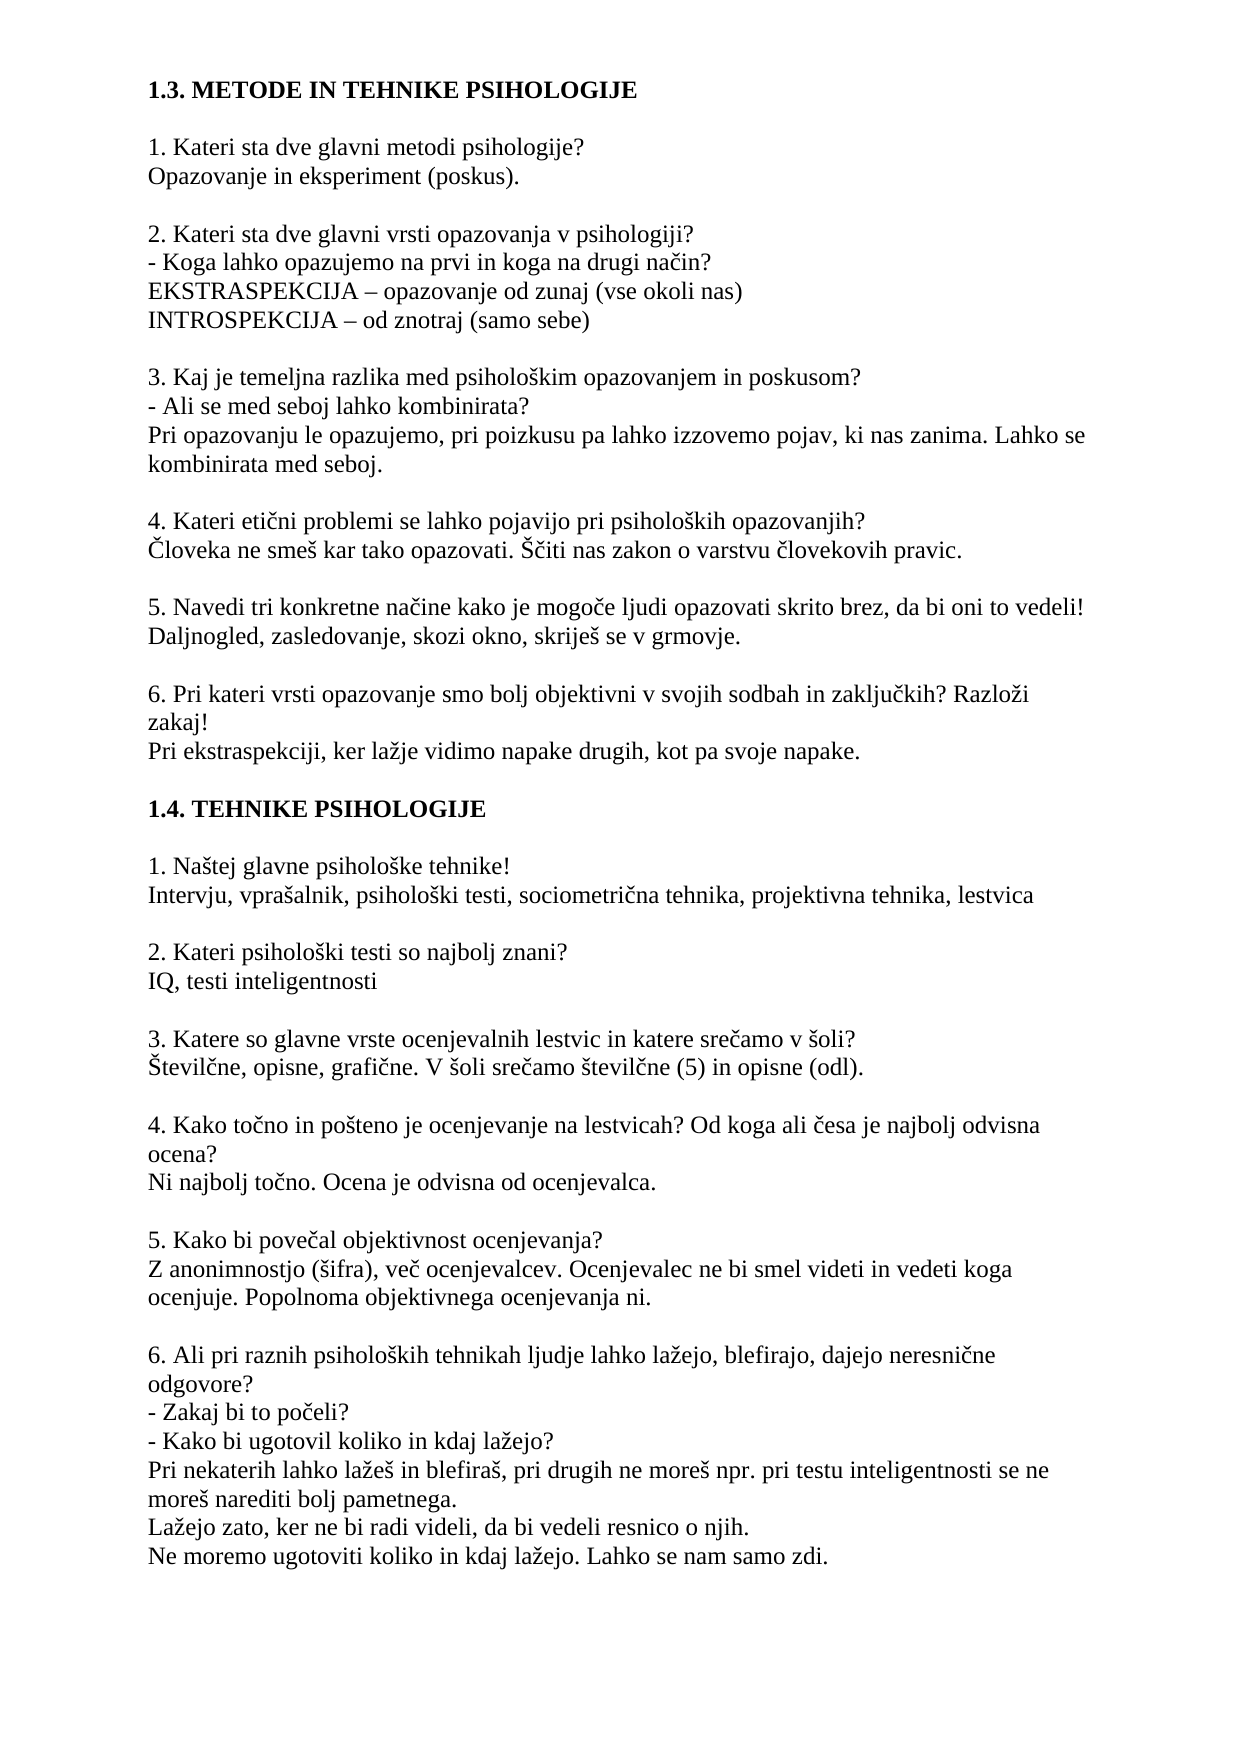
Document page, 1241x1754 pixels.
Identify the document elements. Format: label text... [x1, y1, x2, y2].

text EKSTRASPEKCIJA – opazovanje od zunaj (vse okoli nas) [148, 276, 1093, 305]
text Pri opazovanju le opazujemo, pri poizkusu pa lahko izzovemo pojav, ki nas zanima. Lahko se kombinirata med seboj. [148, 420, 1093, 477]
text Ne moremo ugotoviti koliko in kdaj lažejo. Lahko se nam samo zdi. [148, 1541, 1093, 1570]
text Z anonimnostjo (šifra), več ocenjevalcev. Ocenjevalec ne bi smel videti in vedeti koga ocenjuje. Popolnoma objektivnega ocenjevanja ni. [148, 1254, 1093, 1311]
text 4. Kako točno in pošteno je ocenjevanje na lestvicah? Od koga ali česa je najbolj odvisna ocena? [148, 1110, 1093, 1167]
text 5. Kako bi povečal objektivnost ocenjevanja? [148, 1225, 1093, 1254]
text Pri ekstraspekciji, ker lažje vidimo napake drugih, kot pa svoje napake. [148, 736, 1093, 765]
text 2. Kateri sta dve glavni vrsti opazovanja v psihologiji? [148, 219, 1093, 247]
text Lažejo zato, ker ne bi radi videli, da bi vedeli resnico o njih. [148, 1512, 1093, 1541]
text 3. Katere so glavne vrste ocenjevalnih lestvic in katere srečamo v šoli? [148, 1024, 1093, 1052]
text - Zakaj bi to počeli? [148, 1397, 1093, 1426]
text Intervju, vprašalnik, psihološki testi, sociometrična tehnika, projektivna tehnika, lestvica [148, 880, 1093, 909]
text Ni najbolj točno. Ocena je odvisna od ocenjevalca. [148, 1167, 1093, 1196]
text Številčne, opisne, grafične. V šoli srečamo številčne (5) in opisne (odl). [148, 1052, 1093, 1081]
text 1. Naštej glavne psihološke tehnike! [148, 851, 1093, 880]
text 6. Pri kateri vrsti opazovanje smo bolj objektivni v svojih sodbah in zaključkih? Razloži zakaj! [148, 679, 1093, 736]
text INTROSPEKCIJA – od znotraj (samo sebe) [148, 305, 1093, 334]
text 3. Kaj je temeljna razlika med psihološkim opazovanjem in poskusom? [148, 362, 1093, 391]
text IQ, testi inteligentnosti [148, 966, 1093, 995]
text Daljnogled, zasledovanje, skozi okno, skriješ se v grmovje. [148, 621, 1093, 650]
text Pri nekaterih lahko lažeš in blefiraš, pri drugih ne moreš npr. pri testu inteligentnosti se ne moreš narediti bolj pametnega. [148, 1455, 1093, 1512]
text Človeka ne smeš kar tako opazovati. Ščiti nas zakon o varstvu človekovih pravic. [148, 535, 1093, 564]
text 2. Kateri psihološki testi so najbolj znani? [148, 937, 1093, 966]
text 5. Navedi tri konkretne načine kako je mogoče ljudi opazovati skrito brez, da bi oni to vedeli! [148, 592, 1093, 621]
text 6. Ali pri raznih psiholoških tehnikah ljudje lahko lažejo, blefirajo, dajejo neresnične odgovore? [148, 1340, 1093, 1397]
text - Ali se med seboj lahko kombinirata? [148, 391, 1093, 420]
text Opazovanje in eksperiment (poskus). [148, 161, 1093, 190]
text 1.4. TEHNIKE PSIHOLOGIJE [148, 794, 1093, 822]
text - Kako bi ugotovil koliko in kdaj lažejo? [148, 1426, 1093, 1455]
text 1.3. METODE IN TEHNIKE PSIHOLOGIJE [148, 75, 1093, 104]
text 1. Kateri sta dve glavni metodi psihologije? [148, 132, 1093, 161]
text 4. Kateri etični problemi se lahko pojavijo pri psiholoških opazovanjih? [148, 506, 1093, 535]
text - Koga lahko opazujemo na prvi in koga na drugi način? [148, 247, 1093, 276]
